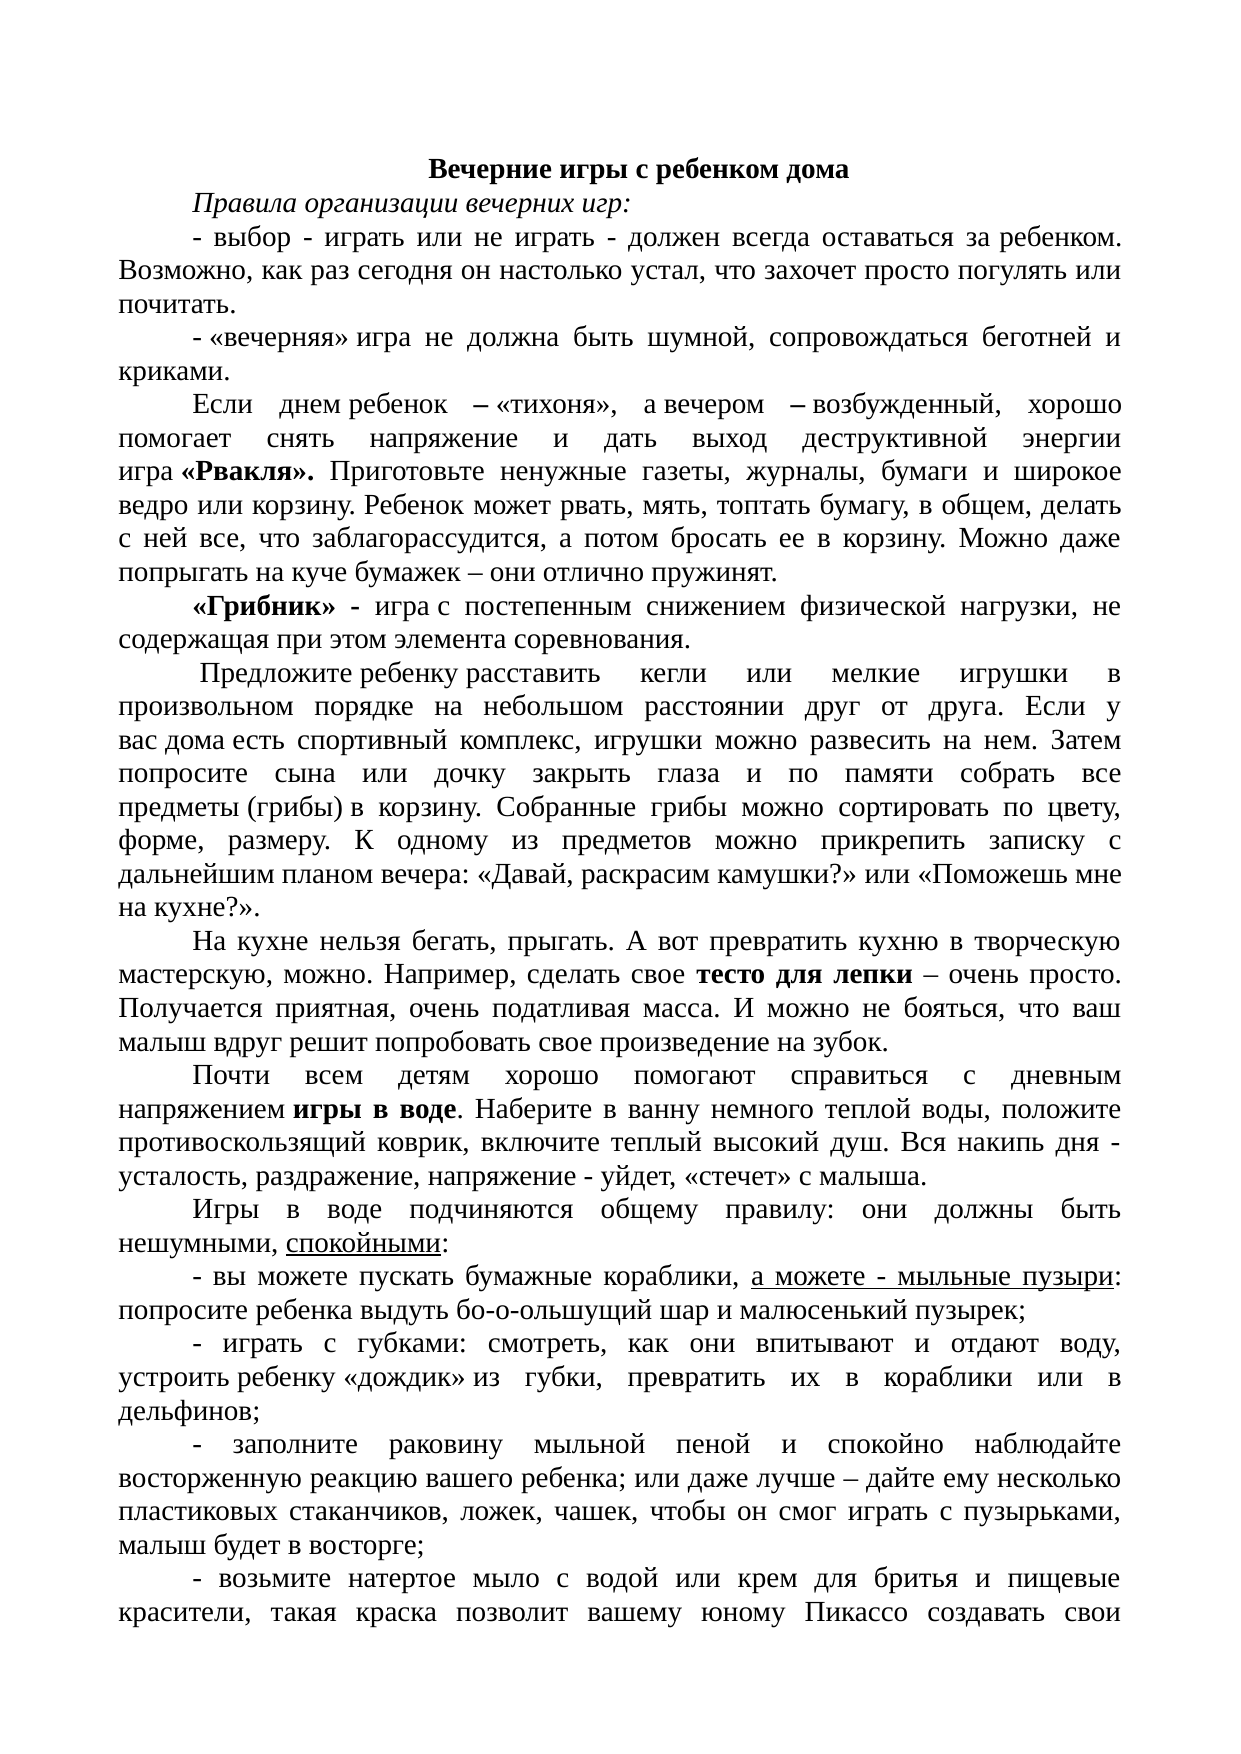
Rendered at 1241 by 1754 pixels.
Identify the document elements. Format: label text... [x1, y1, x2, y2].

text Игры в воде подчиняются общему правилу: они должны быть нешумными, спокойными: [118, 1191, 1122, 1258]
text Предложите ребенку расставить кегли или мелкие игрушки в произвольном порядке на небольшом расстоянии друг от друга. Если у вас дома есть спортивный комплекс, игрушки можно развесить на нем. Затем попросите сына или дочку закрыть глаза и по памяти собрать все предметы (грибы) в корзину. Собранные грибы можно сортировать по цвету, форме, размеру. К одному из предметов можно прикрепить записку с дальнейшим планом вечера: «Давай, раскрасим камушки?» или «Поможешь мне на кухне?». [118, 655, 1122, 923]
text «Грибник» - игра с постепенным снижением физической нагрузки, не содержащая при этом элемента соревнования. [118, 588, 1122, 655]
text Если днем ребенок – «тихоня», а вечером – возбужденный, хорошо помогает снять напряжение и дать выход деструктивной энергии игра «Рвакля». Приготовьте ненужные газеты, журналы, бумаги и широкое ведро или корзину. Ребенок может рвать, мять, топтать бумагу, в общем, делать с ней все, что заблагорассудится, а потом бросать ее в корзину. Можно даже попрыгать на куче бумажек – они отлично пружинят. [118, 386, 1122, 588]
text Правила организации вечерних игр: [118, 185, 1122, 219]
text Вечерние игры с ребенком дома [118, 152, 1122, 185]
text - выбор - играть или не играть - должен всегда оставаться за ребенком. Возможно, как раз сегодня он настолько устал, что захочет просто погулять или почитать. [118, 219, 1122, 319]
text - возьмите натертое мыло с водой или крем для бритья и пищевые красители, такая краска позволит вашему юному Пикассо создавать свои [118, 1560, 1122, 1627]
text - вы можете пускать бумажные кораблики, а можете - мыльные пузыри: попросите ребенка выдуть бо-о-ольшущий шар и малюсенький пузырек; [118, 1258, 1122, 1326]
text - играть с губками: смотреть, как они впитывают и отдают воду, устроить ребенку «дождик» из губки, превратить их в кораблики или в дельфинов; [118, 1326, 1122, 1426]
text - заполните раковину мыльной пеной и спокойно наблюдайте восторженную реакцию вашего ребенка; или даже лучше – дайте ему несколько пластиковых стаканчиков, ложек, чашек, чтобы он смог играть с пузырьками, малыш будет в восторге; [118, 1426, 1122, 1560]
text - «вечерняя» игра не должна быть шумной, сопровождаться беготней и криками. [118, 319, 1122, 386]
text Почти всем детям хорошо помогают справиться с дневным напряжением игры в воде. Наберите в ванну немного теплой воды, положите противоскользящий коврик, включите теплый высокий душ. Вся накипь дня - усталость, раздражение, напряжение - уйдет, «стечет» с малыша. [118, 1057, 1122, 1191]
text На кухне нельзя бегать, прыгать. А вот превратить кухню в творческую мастерскую, можно. Например, сделать свое тесто для лепки – очень просто. Получается приятная, очень податливая масса. И можно не бояться, что ваш малыш вдруг решит попробовать свое произведение на зубок. [118, 923, 1122, 1057]
